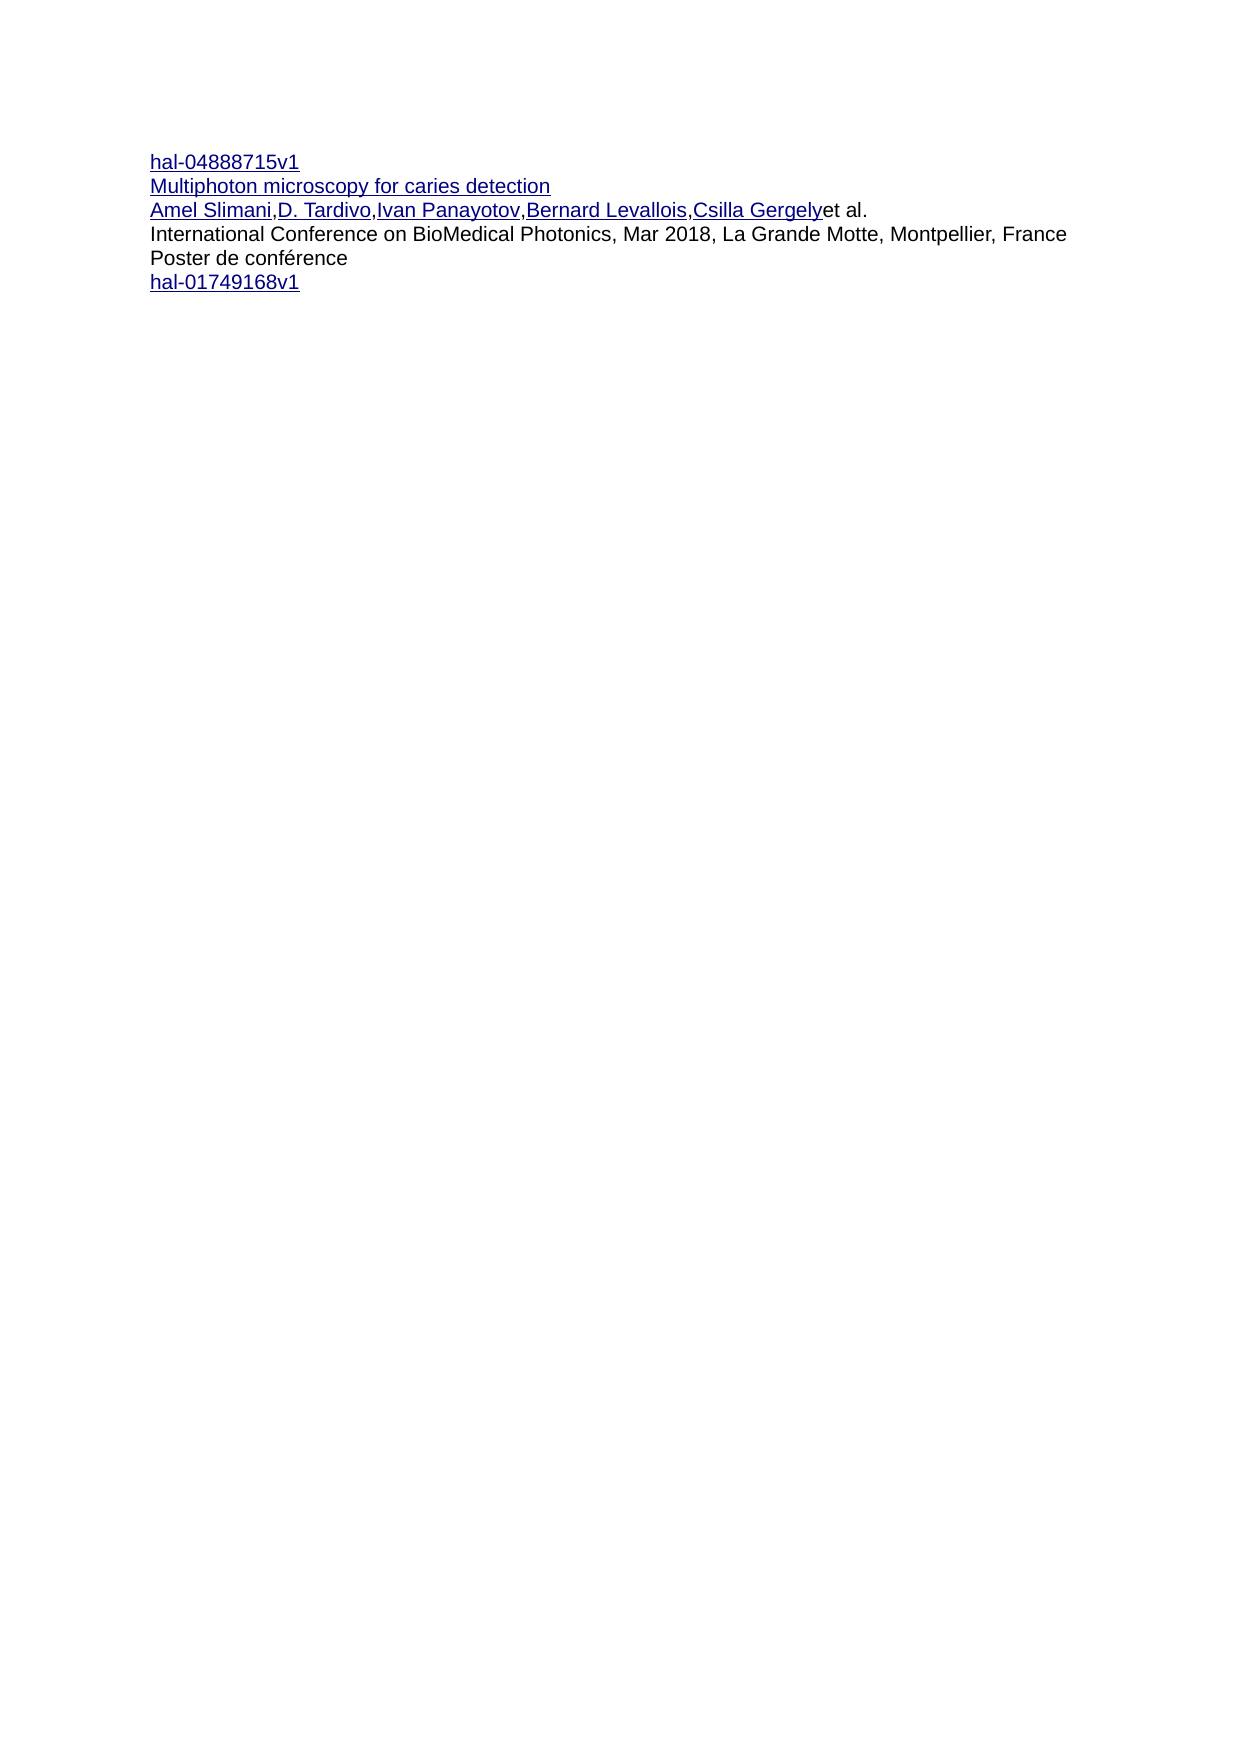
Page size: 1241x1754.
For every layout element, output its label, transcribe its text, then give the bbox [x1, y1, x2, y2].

table_cell hal-04888715v1 [150, 150, 1090, 174]
table_cell Multiphoton microscopy for caries detection Amel Slimani,D. Tardivo,Ivan Panayotov,Bernard Levallois,Csilla Gergelyet al. International Conference on BioMedical Photonics, Mar 2018, La Grande Motte, Montpellier, France Poster de conférence hal-01749168v1 [150, 174, 1090, 294]
